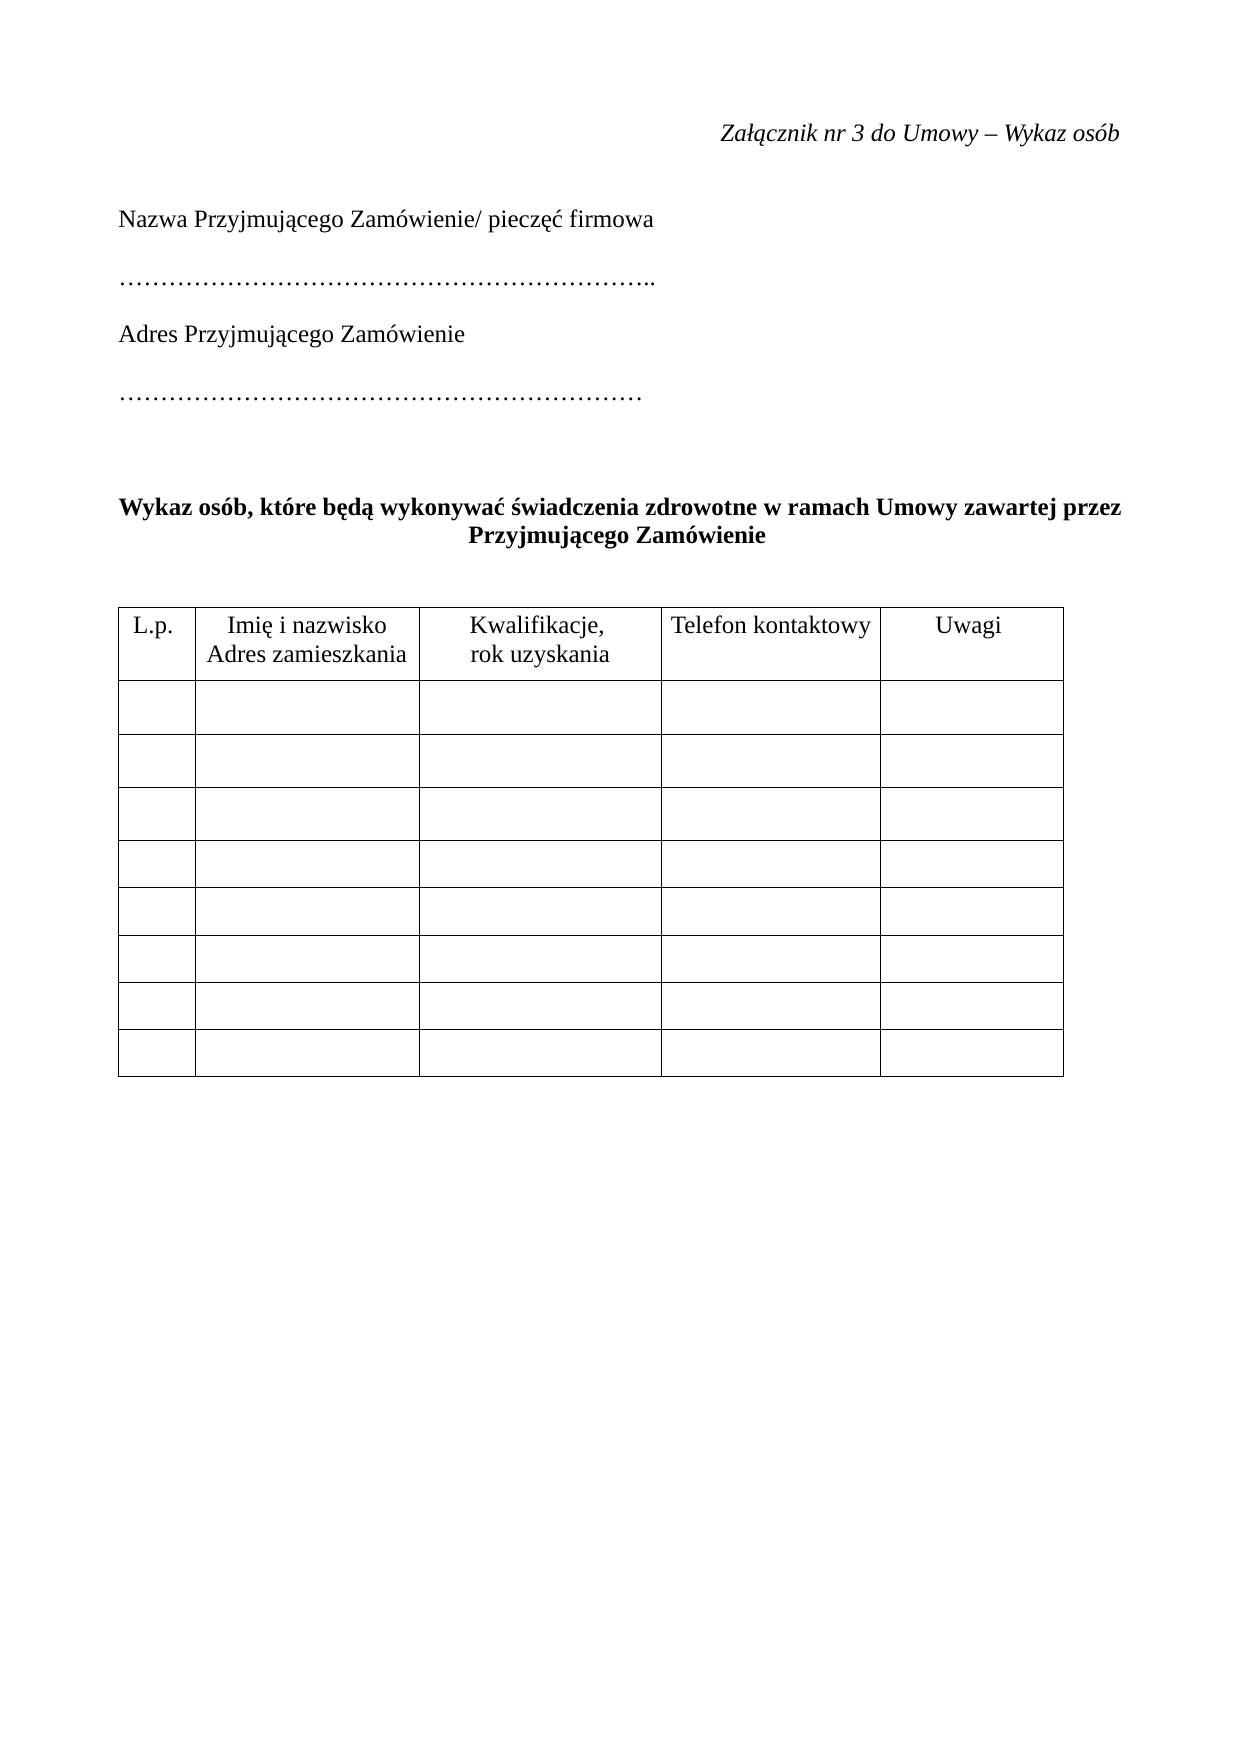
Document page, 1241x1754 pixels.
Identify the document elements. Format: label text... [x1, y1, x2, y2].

table_cell [662, 735, 880, 787]
table_cell [119, 936, 195, 982]
text Wykaz osób, które będą wykonywać świadczenia zdrowotne w ramach Umowy zawartej przez Przyjmującego Zamówienie [118, 492, 1122, 549]
table_cell [119, 888, 195, 935]
table_cell [881, 681, 1063, 734]
table_cell [662, 841, 880, 887]
table_cell [420, 788, 661, 840]
table_cell [119, 735, 195, 787]
table_cell [420, 888, 661, 935]
table_cell [881, 888, 1063, 935]
table_cell [196, 1030, 419, 1076]
table_cell [196, 888, 419, 935]
table_cell [881, 841, 1063, 887]
table_cell [119, 681, 195, 734]
table_cell [881, 735, 1063, 787]
table_cell [881, 788, 1063, 840]
text ……………………………………………………… [118, 377, 1122, 406]
table_cell [662, 681, 880, 734]
table_cell [196, 936, 419, 982]
table_cell [420, 681, 661, 734]
table_cell [420, 936, 661, 982]
table_header L.p. [119, 608, 195, 680]
table_cell [196, 788, 419, 840]
table_cell [119, 788, 195, 840]
table_cell [196, 841, 419, 887]
table_cell [119, 983, 195, 1029]
table_cell [196, 735, 419, 787]
table_cell [662, 936, 880, 982]
table_cell [420, 735, 661, 787]
table_cell [420, 983, 661, 1029]
text Nazwa Przyjmującego Zamówienie/ pieczęć firmowa [118, 204, 1122, 233]
table_cell [881, 983, 1063, 1029]
table_cell [420, 1030, 661, 1076]
table_cell [196, 983, 419, 1029]
table_cell [662, 888, 880, 935]
table_cell [662, 1030, 880, 1076]
table_header Kwalifikacje, rok uzyskania [420, 608, 661, 680]
table_cell [196, 681, 419, 734]
text Załącznik nr 3 do Umowy – Wykaz osób [118, 118, 1122, 147]
text ……………………………………………………….. [118, 262, 1122, 291]
table_cell [420, 841, 661, 887]
table_cell [119, 841, 195, 887]
table_header Imię i nazwisko Adres zamieszkania [196, 608, 419, 680]
table_cell [662, 788, 880, 840]
table_header Uwagi [881, 608, 1063, 680]
table_cell [119, 1030, 195, 1076]
table_header Telefon kontaktowy [662, 608, 880, 680]
table_cell [662, 983, 880, 1029]
table_cell [881, 936, 1063, 982]
text Adres Przyjmującego Zamówienie [118, 319, 1122, 348]
table_cell [881, 1030, 1063, 1076]
